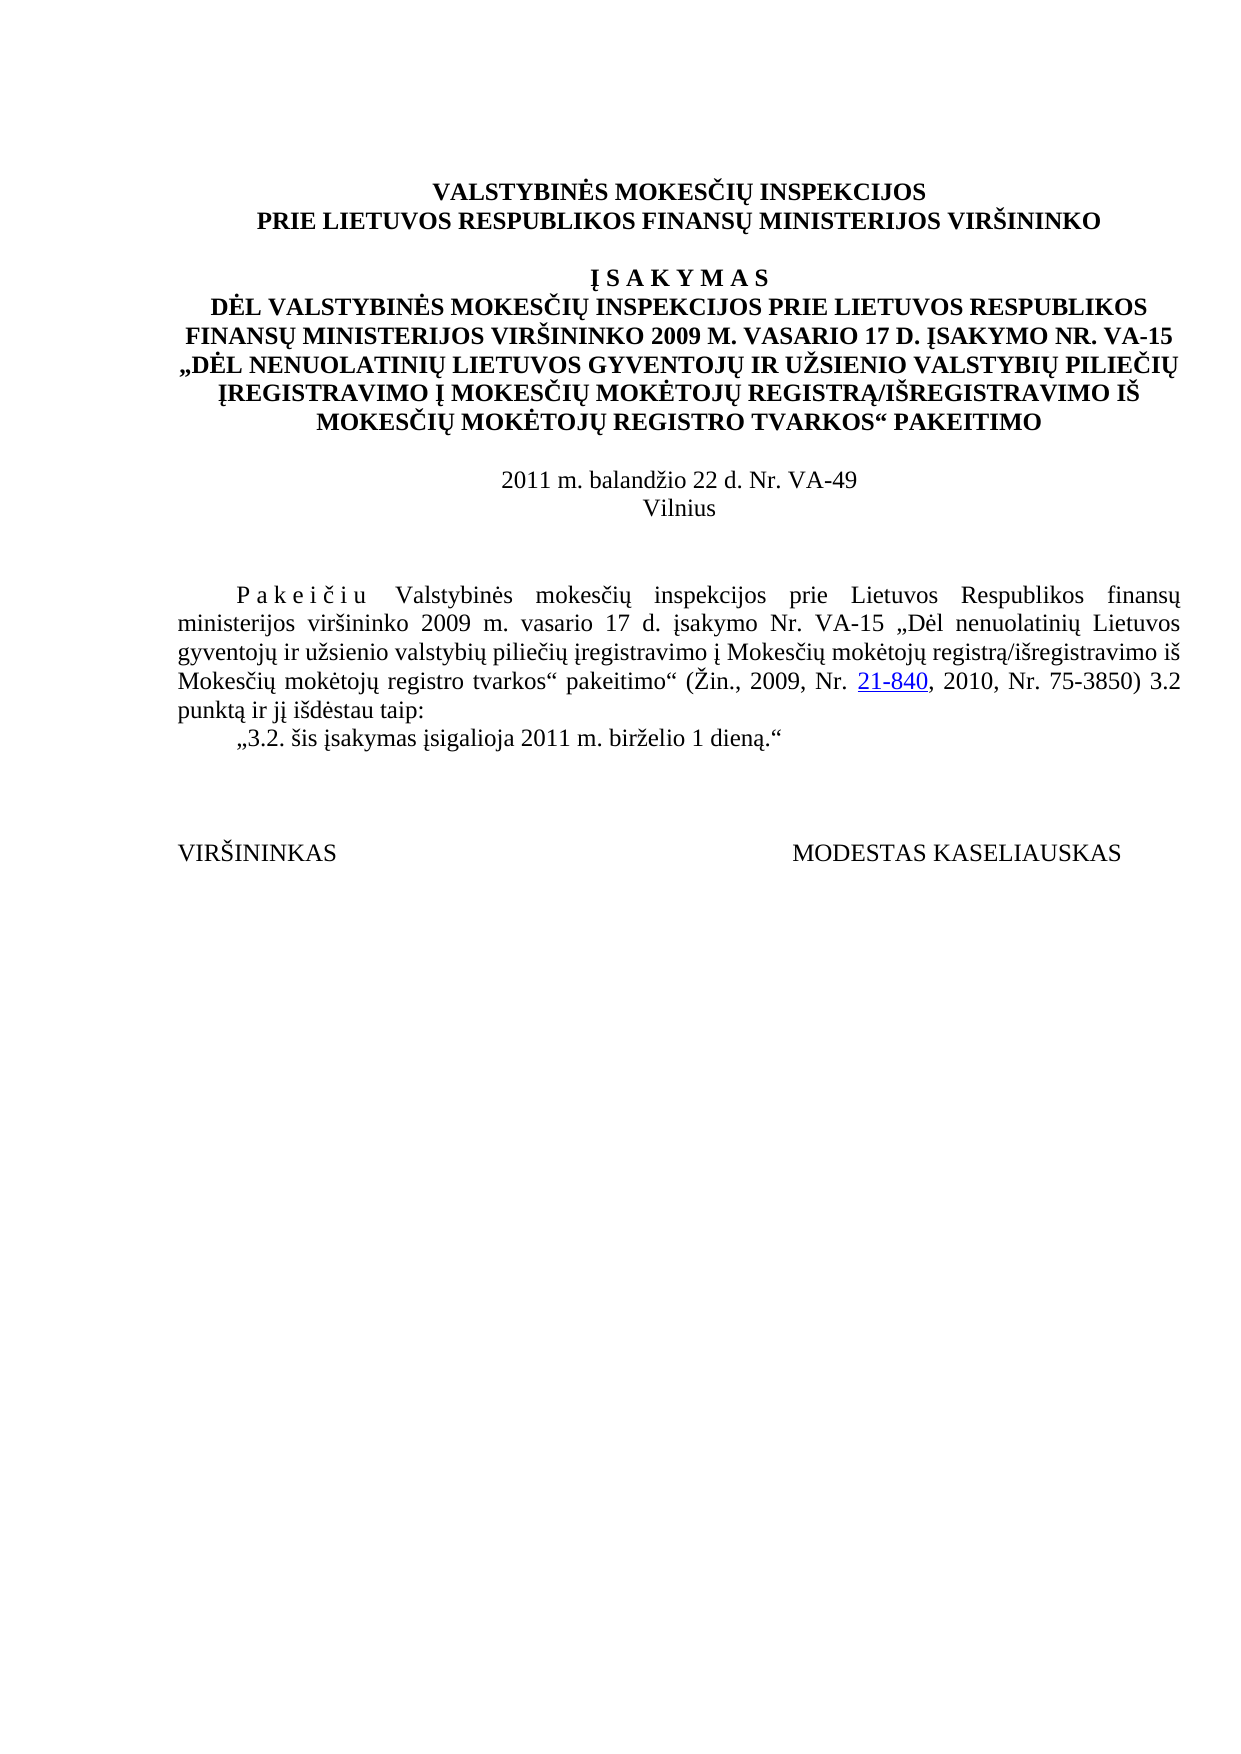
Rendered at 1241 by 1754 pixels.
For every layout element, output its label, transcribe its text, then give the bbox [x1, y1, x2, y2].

text 2011 m. balandžio 22 d. Nr. VA-49 [177, 465, 1181, 493]
text Pakeičiu Valstybinės mokesčių inspekcijos prie Lietuvos Respublikos finansų ministerijos viršininko 2009 m. vasario 17 d. įsakymo Nr. VA-15 „Dėl nenuolatinių Lietuvos gyventojų ir užsienio valstybių piliečių įregistravimo į Mokesčių mokėtojų registrą/išregistravimo iš Mokesčių mokėtojų registro tvarkos“ pakeitimo“ (Žin., 2009, Nr. 21-840, 2010, Nr. 75-3850) 3.2 punktą ir jį išdėstau taip: [177, 580, 1181, 723]
text ĮSAKYMAS [177, 263, 1181, 292]
text Viršininkas Modestas Kaseliauskas [177, 838, 1181, 867]
text „3.2. šis įsakymas įsigalioja 2011 m. birželio 1 dieną.“ [177, 723, 1181, 752]
text Vilnius [177, 493, 1181, 522]
text PRIE LIETUVOS RESPUBLIKOS FINANSŲ MINISTERIJOS VIRŠININKO [177, 206, 1181, 235]
text VALSTYBINĖS MOKESČIŲ INSPEKCIJOS [177, 177, 1181, 206]
text DĖL VALSTYBINĖS MOKESČIŲ INSPEKCIJOS PRIE LIETUVOS RESPUBLIKOS FINANSŲ MINISTERIJOS VIRŠININKO 2009 M. VASARIO 17 D. ĮSAKYMO Nr. VA-15 „DĖL NENUOLATINIŲ LIETUVOS GYVENTOJŲ IR UŽSIENIO VALSTYBIŲ PILIEČIŲ ĮREGISTRAVIMO Į MOKESČIŲ MOKĖTOJŲ REGISTRĄ/IŠREGISTRAVIMO IŠ MOKESČIŲ MOKĖTOJŲ REGISTRO TVARKOS“ PAKEITIMO [177, 292, 1181, 436]
